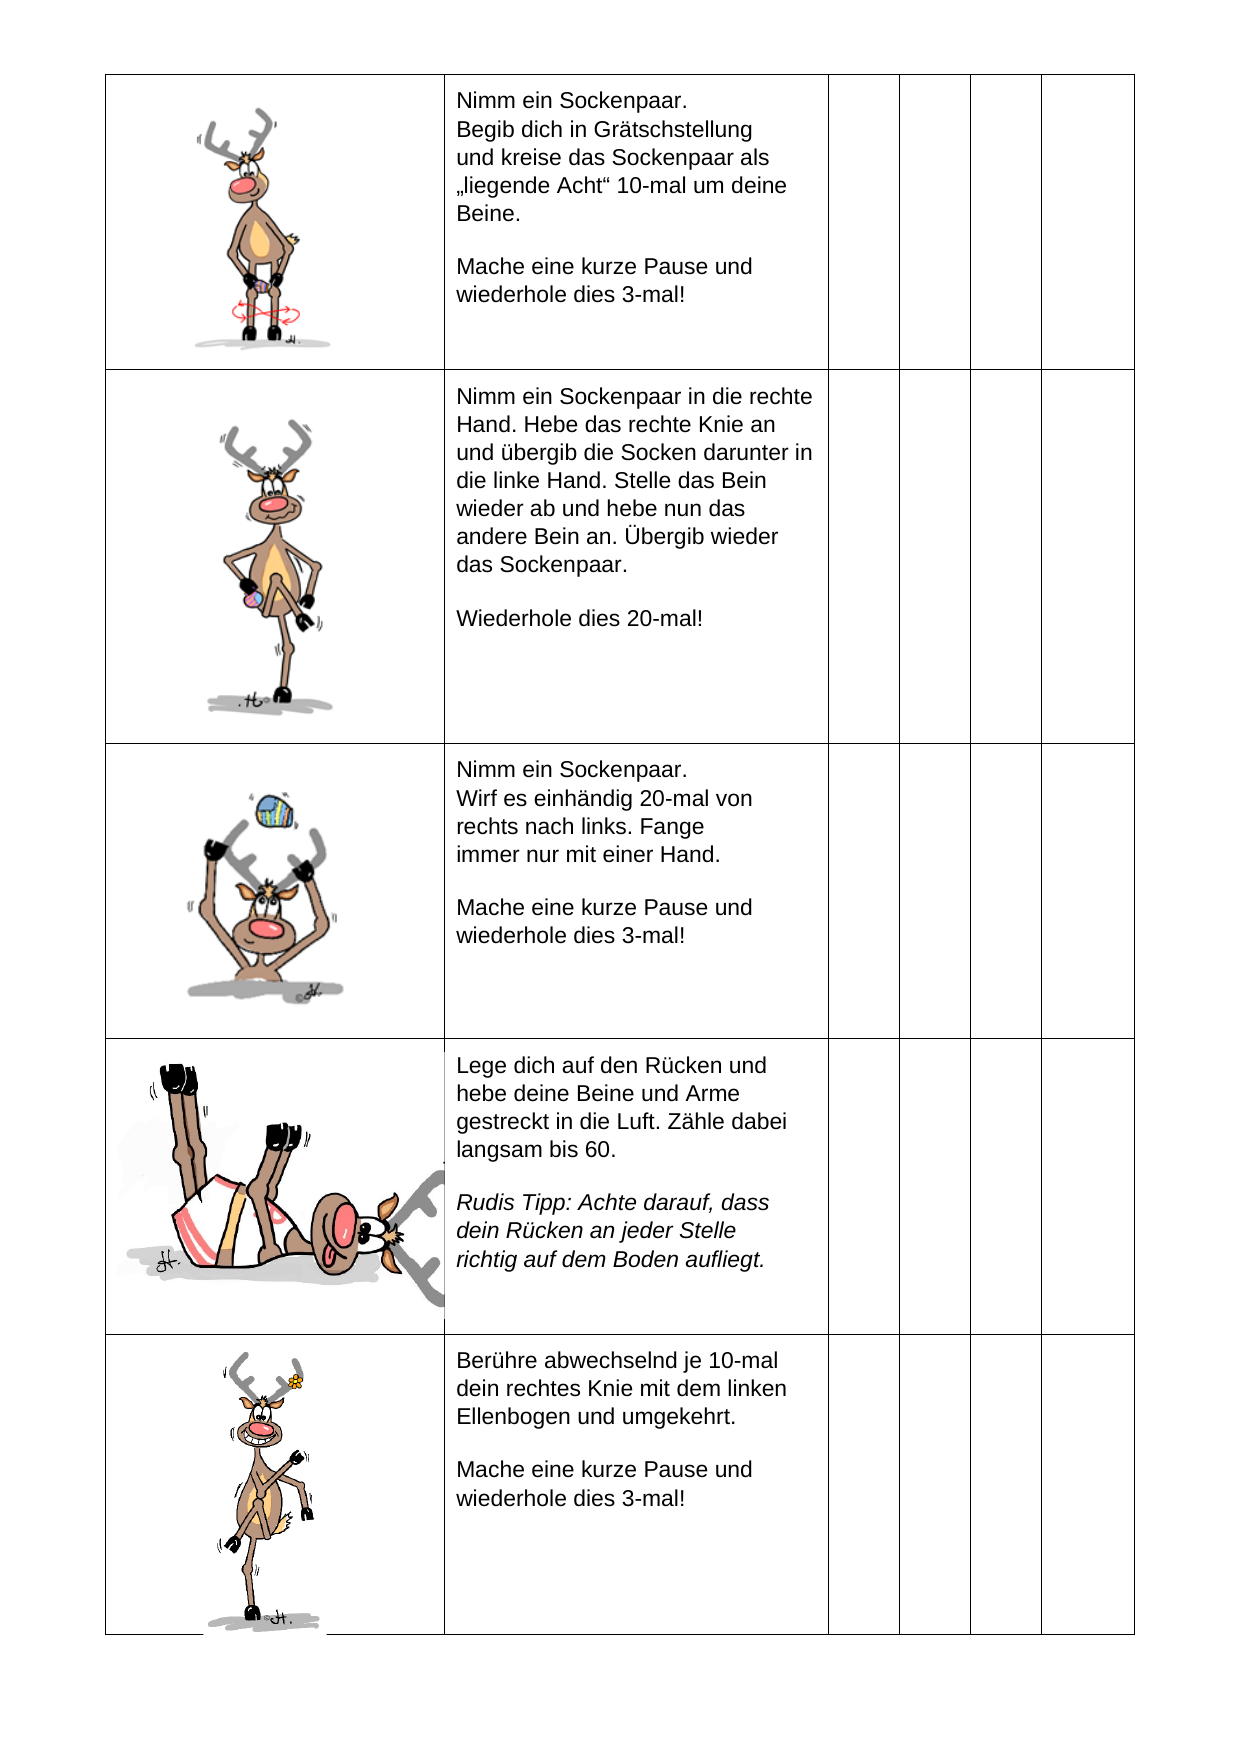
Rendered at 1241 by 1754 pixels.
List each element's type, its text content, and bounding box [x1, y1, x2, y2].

table_cell [971, 370, 1041, 743]
table_cell Nimm ein Sockenpaar in die rechte Hand. Hebe das rechte Knie an und übergib die Socken darunter in die linke Hand. Stelle das Bein wieder ab und hebe nun das andere Bein an. Übergib wieder das Sockenpaar. Wiederhole dies 20-mal! [445, 370, 828, 743]
table_cell [829, 744, 899, 1038]
table_cell [900, 370, 970, 743]
table_cell [106, 744, 444, 1038]
table_cell [900, 1039, 970, 1333]
table_cell [829, 1039, 899, 1333]
table_cell [971, 75, 1041, 369]
table_cell [106, 370, 444, 743]
table_cell Nimm ein Sockenpaar. Wirf es einhändig 20-mal von rechts nach links. Fange immer nur mit einer Hand. Mache eine kurze Pause und wiederhole dies 3-mal! [445, 744, 828, 1038]
table_cell [1042, 370, 1134, 743]
table_cell [829, 1335, 899, 1633]
table_cell [1042, 744, 1134, 1038]
table_cell [900, 1335, 970, 1633]
table_cell Nimm ein Sockenpaar. Begib dich in Grätschstellung und kreise das Sockenpaar als „liegende Acht“ 10-mal um deine Beine. Mache eine kurze Pause und wiederhole dies 3-mal! [445, 75, 828, 369]
table_cell Lege dich auf den Rücken und hebe deine Beine und Arme gestreckt in die Luft. Zähle dabei langsam bis 60. Rudis Tipp: Achte darauf, dass dein Rücken an jeder Stelle richtig auf dem Boden aufliegt. [445, 1039, 828, 1333]
table_cell [1042, 1039, 1134, 1333]
table_cell [829, 370, 899, 743]
table_cell [106, 1039, 444, 1333]
table_cell [971, 744, 1041, 1038]
table_cell [1042, 75, 1134, 369]
table_cell [829, 75, 899, 369]
table_cell [1042, 1335, 1134, 1633]
table_cell [971, 1335, 1041, 1633]
table_cell Berühre abwechselnd je 10-mal dein rechtes Knie mit dem linken Ellenbogen und umgekehrt. Mache eine kurze Pause und wiederhole dies 3-mal! [445, 1335, 828, 1633]
table_cell [971, 1039, 1041, 1333]
table_cell [106, 75, 444, 369]
table_cell [106, 1335, 444, 1633]
table_cell [900, 75, 970, 369]
table_cell [900, 744, 970, 1038]
